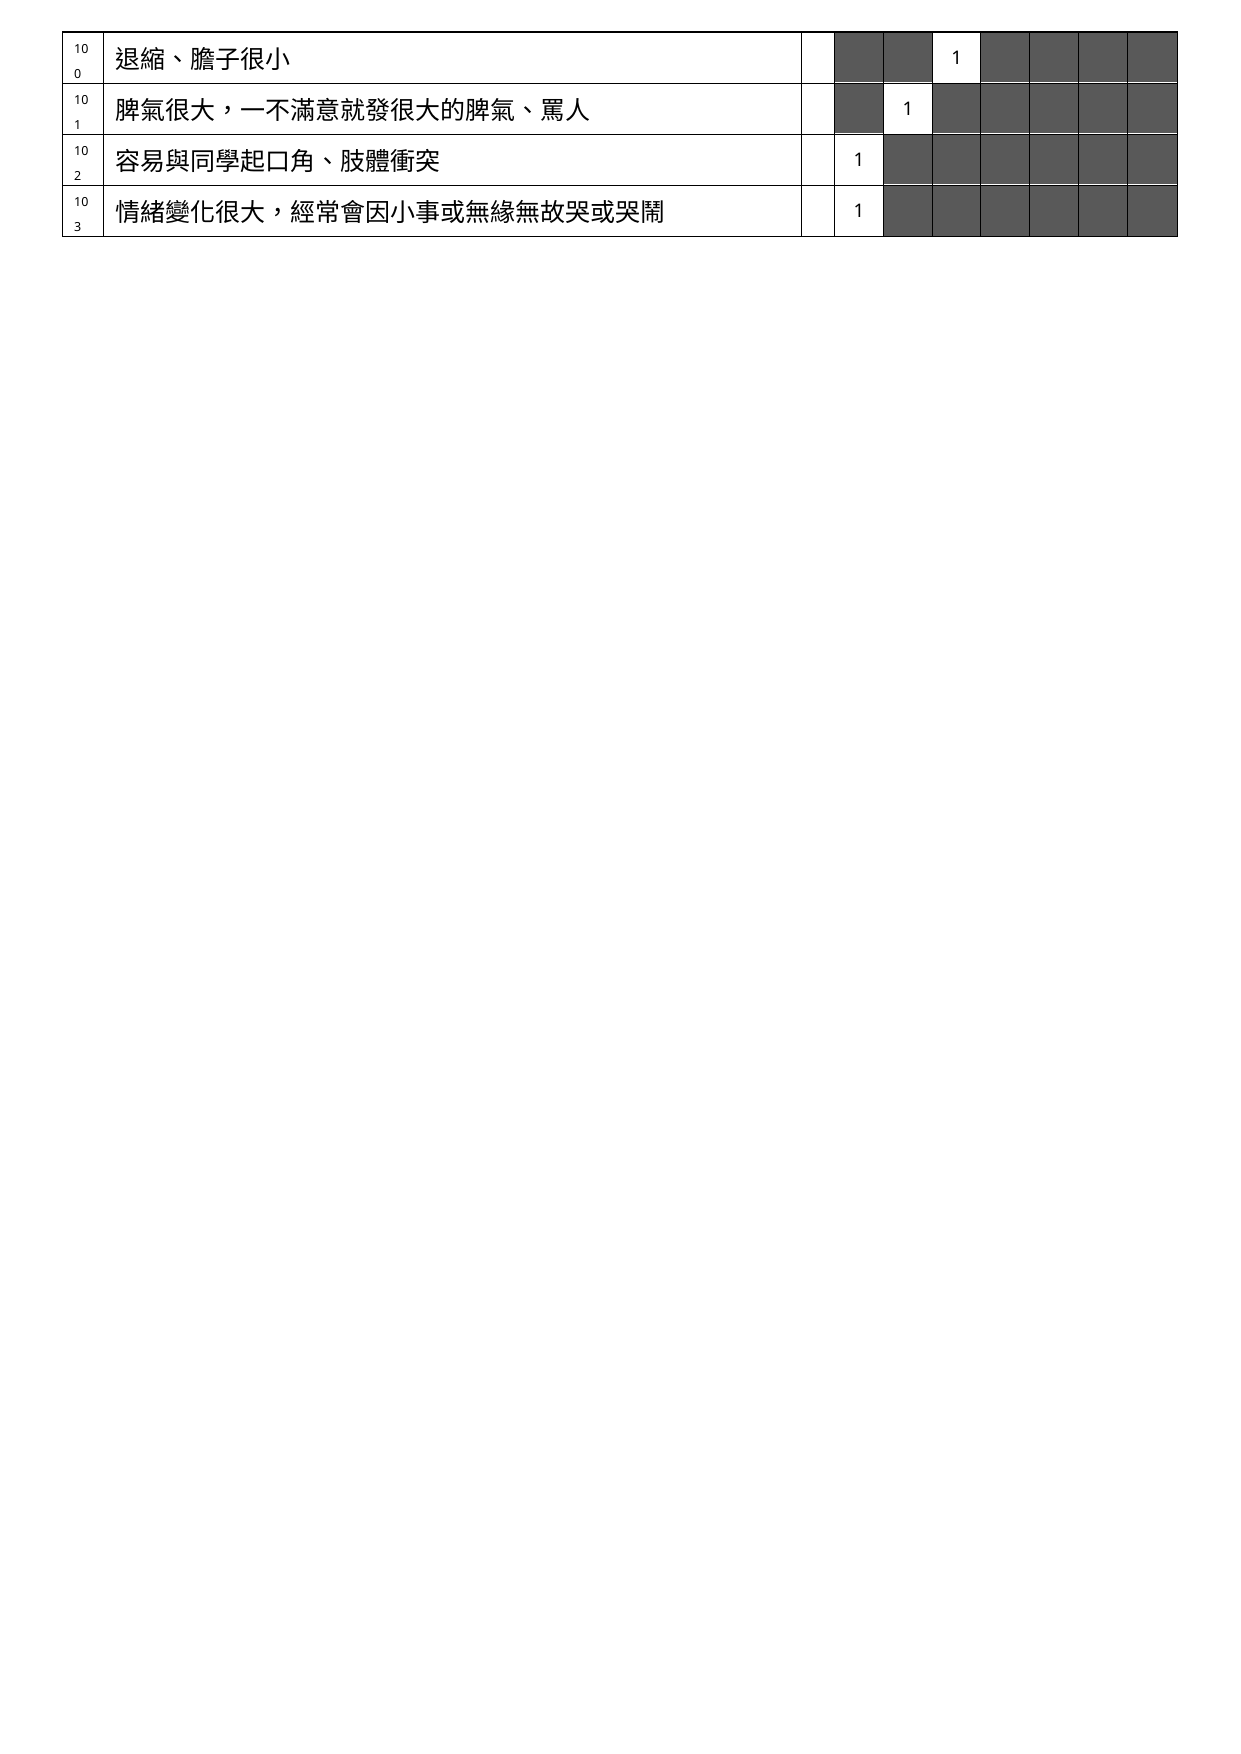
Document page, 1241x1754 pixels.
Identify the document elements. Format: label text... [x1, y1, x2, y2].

table_cell [884, 135, 932, 184]
table_cell 容易與同學起口角、肢體衝突 [104, 135, 801, 184]
table_cell 100 [63, 33, 103, 82]
table_cell [1128, 186, 1177, 236]
table_cell [981, 84, 1029, 133]
table_cell [1079, 186, 1127, 236]
table_cell [835, 84, 883, 133]
table_cell [802, 33, 834, 82]
table_cell [981, 33, 1029, 82]
table_cell 退縮、膽子很小 [104, 33, 801, 82]
table_cell 脾氣很大，一不滿意就發很大的脾氣、罵人 [104, 84, 801, 133]
table_cell 情緒變化很大，經常會因小事或無緣無故哭或哭鬧 [104, 186, 801, 236]
table_cell [981, 135, 1029, 184]
table_cell [1030, 84, 1078, 133]
table_cell [802, 84, 834, 133]
table_cell [802, 135, 834, 184]
table_cell 1 [884, 84, 932, 133]
table_cell [981, 186, 1029, 236]
table_cell [884, 186, 932, 236]
table_cell [1030, 186, 1078, 236]
table_cell 102 [63, 135, 103, 184]
table_cell [1128, 135, 1177, 184]
table_cell 103 [63, 186, 103, 236]
table_cell [1030, 33, 1078, 82]
table_cell [1030, 135, 1078, 184]
table_cell [933, 84, 980, 133]
table_cell [933, 135, 980, 184]
table_cell [1128, 84, 1177, 133]
table_cell 101 [63, 84, 103, 133]
table_cell 1 [835, 135, 883, 184]
table_cell [884, 33, 932, 82]
table_cell [1128, 33, 1177, 82]
table_cell [933, 186, 980, 236]
table_cell 1 [933, 33, 980, 82]
table_cell [802, 186, 834, 236]
table_cell 1 [835, 186, 883, 236]
table_cell [1079, 135, 1127, 184]
table_cell [1079, 84, 1127, 133]
table_cell [835, 33, 883, 82]
table_cell [1079, 33, 1127, 82]
